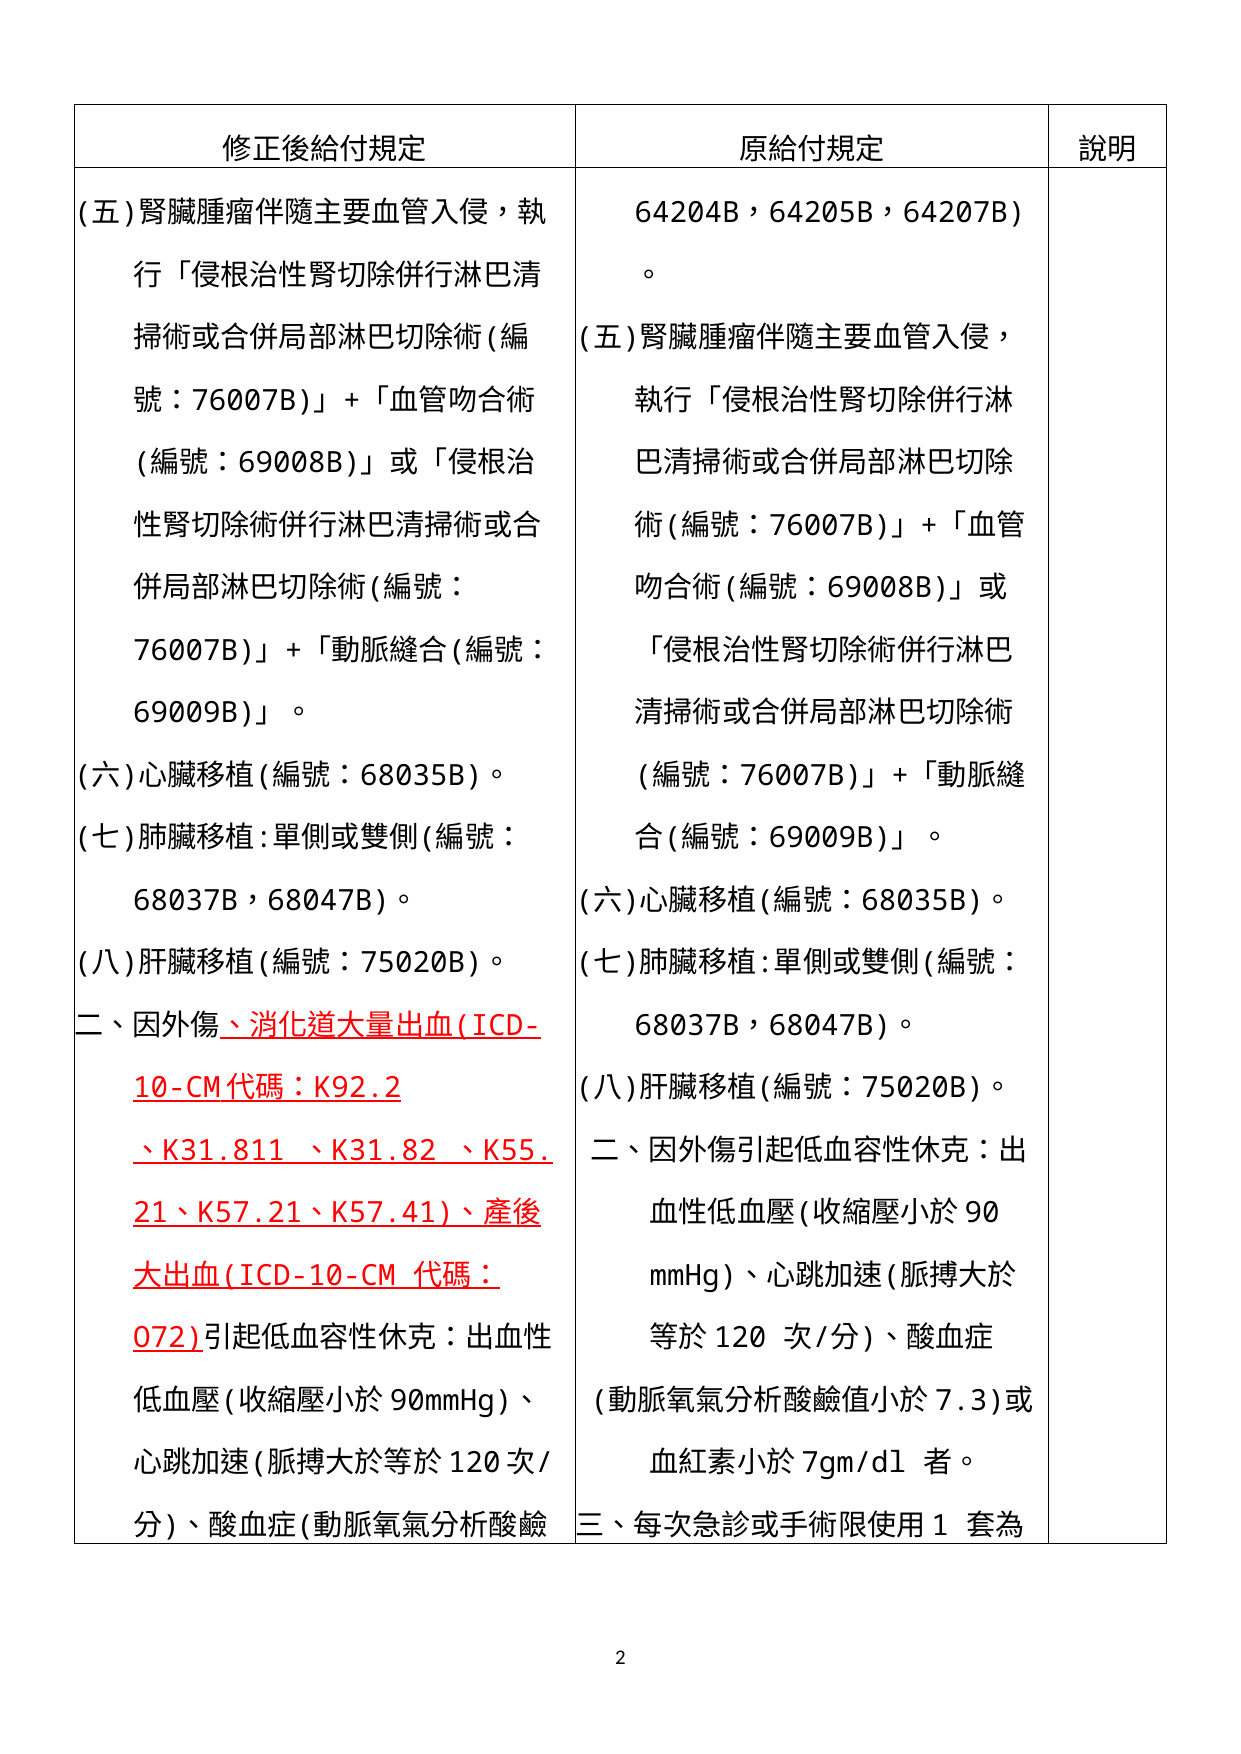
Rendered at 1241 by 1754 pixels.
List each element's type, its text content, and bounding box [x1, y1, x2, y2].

table_cell (五)腎臟腫瘤伴隨主要血管入侵，執行「侵根治性腎切除併行淋巴清掃術或合併局部淋巴切除術(編號：76007B)」+「血管吻合術(編號：69008B)」或「侵根治性腎切除術併行淋巴清掃術或合併局部淋巴切除術(編號：76007B)」+「動脈縫合(編號：69009B)」。 (六)心臟移植(編號：68035B)。 (七)肺臟移植:單側或雙側(編號：68037B，68047B)。 (八)肝臟移植(編號：75020B)。 二、因外傷、消化道大量出血(ICD-10-CM代碼：K92.2 、K31.811 、K31.82 、K55.21、K57.21、K57.41)、產後大出血(ICD-10-CM 代碼：O72)引起低血容性休克：出血性低血壓(收縮壓小於90mmHg)、心跳加速(脈搏大於等於120次/分)、酸血症(動脈氧氣分析酸鹼 [75, 168, 575, 1543]
table_header 修正後給付規定 [75, 105, 575, 167]
table_cell 64204B，64205B，64207B)。 (五)腎臟腫瘤伴隨主要血管入侵，執行「侵根治性腎切除併行淋巴清掃術或合併局部淋巴切除術(編號：76007B)」+「血管吻合術(編號：69008B)」或「侵根治性腎切除術併行淋巴清掃術或合併局部淋巴切除術(編號：76007B)」+「動脈縫合(編號：69009B)」。 (六)心臟移植(編號：68035B)。 (七)肺臟移植:單側或雙側(編號：68037B，68047B)。 (八)肝臟移植(編號：75020B)。 二、因外傷引起低血容性休克：出血性低血壓(收縮壓小於90 mmHg)、心跳加速(脈搏大於等於120 次/分)、酸血症 (動脈氧氣分析酸鹼值小於7.3)或血紅素小於7gm/dl 者。 三、每次急診或手術限使用1 套為 [576, 168, 1048, 1543]
table_header 說明 [1049, 105, 1166, 167]
table_header 原給付規定 [576, 105, 1048, 167]
table_cell [1049, 168, 1166, 1543]
